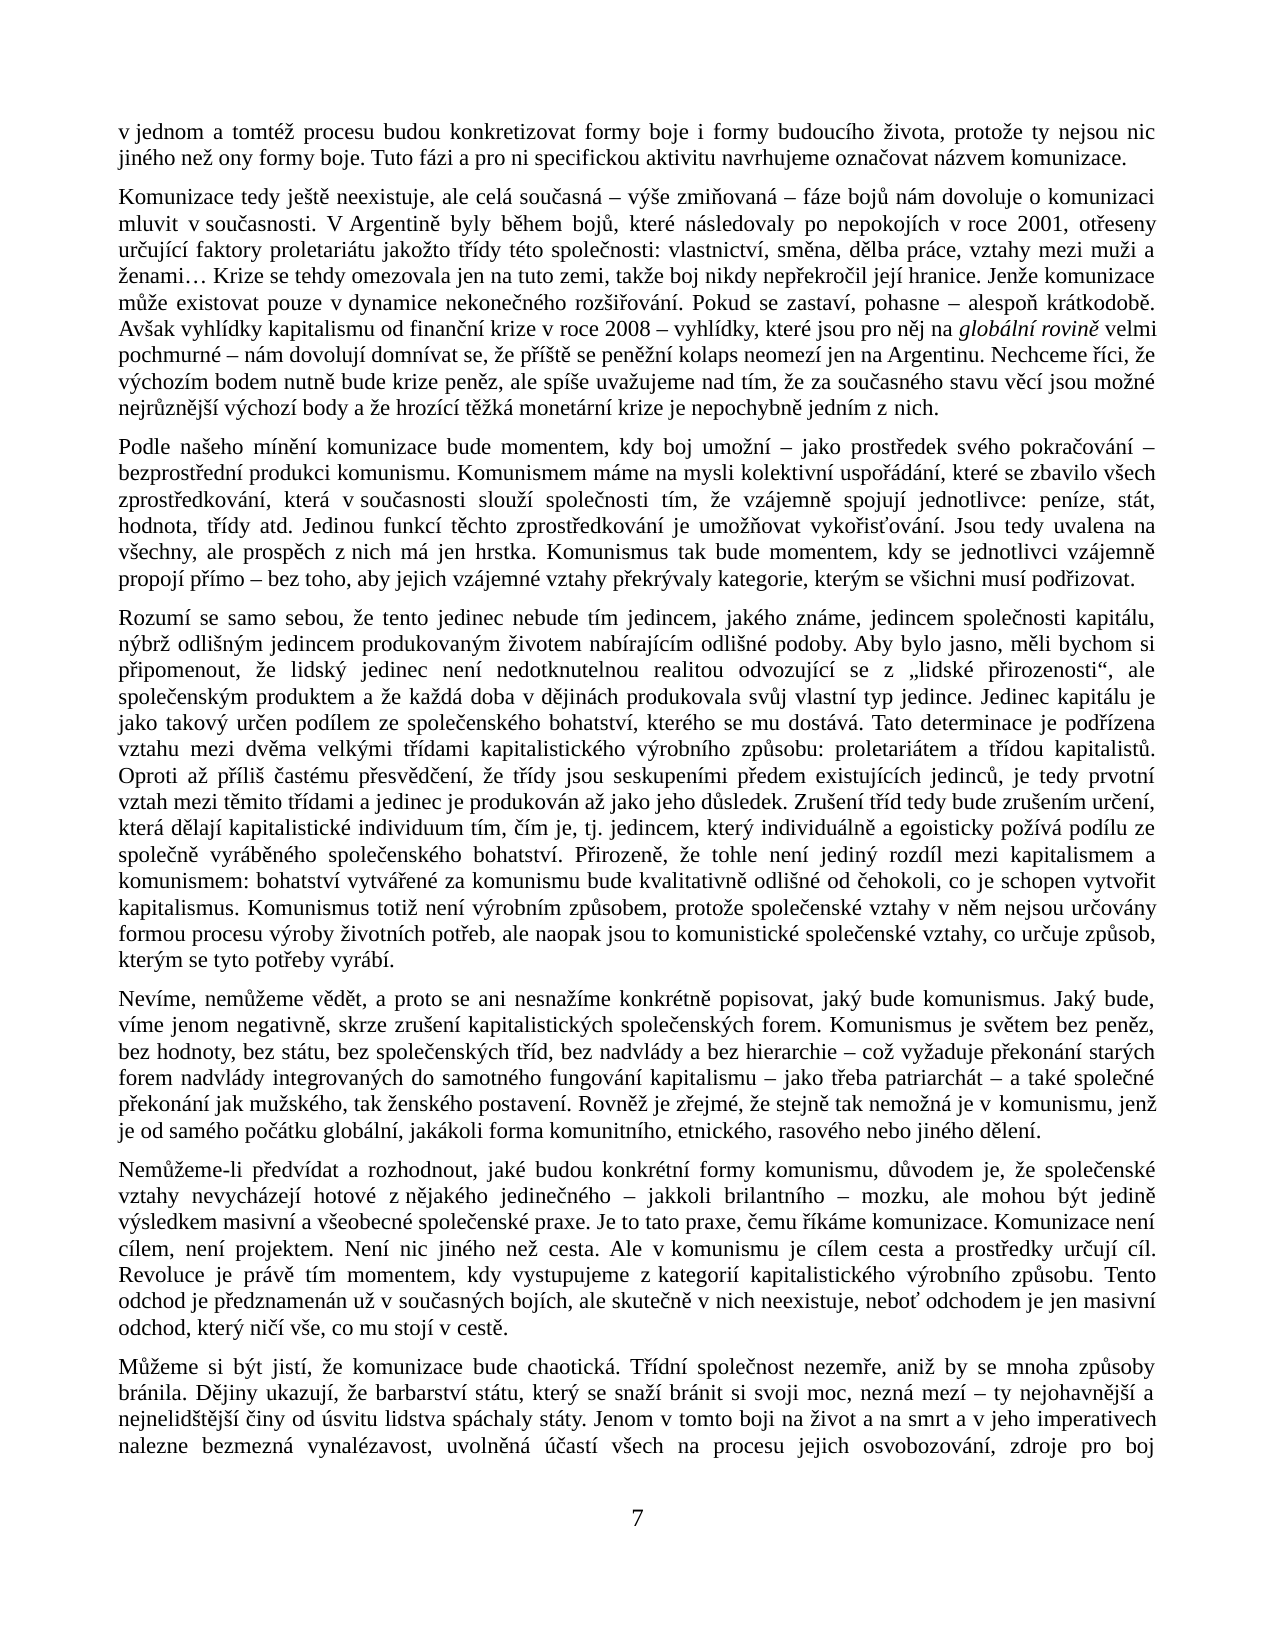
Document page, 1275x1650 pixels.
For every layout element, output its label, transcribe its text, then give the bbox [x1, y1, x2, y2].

text v jednom a tomtéž procesu budou konkretizovat formy boje i formy budoucího života, protože ty nejsou nic jiného než ony formy boje. Tuto fázi a pro ni specifickou aktivitu navrhujeme označovat názvem komunizace. [118, 118, 1157, 171]
text Nevíme, nemůžeme vědět, a proto se ani nesnažíme konkrétně popisovat, jaký bude komunismus. Jaký bude, víme jenom negativně, skrze zrušení kapitalistických společenských forem. Komunismus je světem bez peněz, bez hodnoty, bez státu, bez společenských tříd, bez nadvlády a bez hierarchie – což vyžaduje překonání starých forem nadvlády integrovaných do samotného fungování kapitalismu – jako třeba patriarchát – a také společné překonání jak mužského, tak ženského postavení. Rovněž je zřejmé, že stejně tak nemožná je v komunismu, jenž je od samého počátku globální, jakákoli forma komunitního, etnického, rasového nebo jiného dělení. [118, 985, 1157, 1143]
text Rozumí se samo sebou, že tento jedinec nebude tím jedincem, jakého známe, jedincem společnosti kapitálu, nýbrž odlišným jedincem produkovaným životem nabírajícím odlišné podoby. Aby bylo jasno, měli bychom si připomenout, že lidský jedinec není nedotknutelnou realitou odvozující se z „lidské přirozenosti“, ale společenským produktem a že každá doba v dějinách produkovala svůj vlastní typ jedince. Jedinec kapitálu je jako takový určen podílem ze společenského bohatství, kterého se mu dostává. Tato determinace je podřízena vztahu mezi dvěma velkými třídami kapitalistického výrobního způsobu: proletariátem a třídou kapitalistů. Oproti až příliš častému přesvědčení, že třídy jsou seskupeními předem existujících jedinců, je tedy prvotní vztah mezi těmito třídami a jedinec je produkován až jako jeho důsledek. Zrušení tříd tedy bude zrušením určení, která dělají kapitalistické individuum tím, čím je, tj. jedincem, který individuálně a egoisticky požívá podílu ze společně vyráběného společenského bohatství. Přirozeně, že tohle není jediný rozdíl mezi kapitalismem a komunismem: bohatství vytvářené za komunismu bude kvalitativně odlišné od čehokoli, co je schopen vytvořit kapitalismus. Komunismus totiž není výrobním způsobem, protože společenské vztahy v něm nejsou určovány formou procesu výroby životních potřeb, ale naopak jsou to komunistické společenské vztahy, co určuje způsob, kterým se tyto potřeby vyrábí. [118, 604, 1157, 973]
text Můžeme si být jistí, že komunizace bude chaotická. Třídní společnost nezemře, aniž by se mnoha způsoby bránila. Dějiny ukazují, že barbarství státu, který se snaží bránit si svoji moc, nezná mezí – ty nejohavnější a nejnelidštější činy od úsvitu lidstva spáchaly státy. Jenom v tomto boji na život a na smrt a v jeho imperativech nalezne bezmezná vynalézavost, uvolněná účastí všech na procesu jejich osvobozování, zdroje pro boj [118, 1353, 1157, 1458]
text Nemůžeme-li předvídat a rozhodnout, jaké budou konkrétní formy komunismu, důvodem je, že společenské vztahy nevycházejí hotové z nějakého jedinečného – jakkoli brilantního – mozku, ale mohou být jedině výsledkem masivní a všeobecné společenské praxe. Je to tato praxe, čemu říkáme komunizace. Komunizace není cílem, není projektem. Není nic jiného než cesta. Ale v komunismu je cílem cesta a prostředky určují cíl. Revoluce je právě tím momentem, kdy vystupujeme z kategorií kapitalistického výrobního způsobu. Tento odchod je předznamenán už v současných bojích, ale skutečně v nich neexistuje, neboť odchodem je jen masivní odchod, který ničí vše, co mu stojí v cestě. [118, 1156, 1157, 1340]
text Podle našeho mínění komunizace bude momentem, kdy boj umožní – jako prostředek svého pokračování – bezprostřední produkci komunismu. Komunismem máme na mysli kolektivní uspořádání, které se zbavilo všech zprostředkování, která v současnosti slouží společnosti tím, že vzájemně spojují jednotlivce: peníze, stát, hodnota, třídy atd. Jedinou funkcí těchto zprostředkování je umožňovat vykořisťování. Jsou tedy uvalena na všechny, ale prospěch z nich má jen hrstka. Komunismus tak bude momentem, kdy se jednotlivci vzájemně propojí přímo – bez toho, aby jejich vzájemné vztahy překrývaly kategorie, kterým se všichni musí podřizovat. [118, 433, 1157, 591]
text Komunizace tedy ještě neexistuje, ale celá současná – výše zmiňovaná – fáze bojů nám dovoluje o komunizaci mluvit v současnosti. V Argentině byly během bojů, které následovaly po nepokojích v roce 2001, otřeseny určující faktory proletariátu jakožto třídy této společnosti: vlastnictví, směna, dělba práce, vztahy mezi muži a ženami… Krize se tehdy omezovala jen na tuto zemi, takže boj nikdy nepřekročil její hranice. Jenže komunizace může existovat pouze v dynamice nekonečného rozšiřování. Pokud se zastaví, pohasne – alespoň krátkodobě. Avšak vyhlídky kapitalismu od finanční krize v roce 2008 – vyhlídky, které jsou pro něj na globální rovině velmi pochmurné – nám dovolují domnívat se, že příště se peněžní kolaps neomezí jen na Argentinu. Nechceme říci, že výchozím bodem nutně bude krize peněz, ale spíše uvažujeme nad tím, že za současného stavu věcí jsou možné nejrůznější výchozí body a že hrozící těžká monetární krize je nepochybně jedním z nich. [118, 183, 1157, 421]
